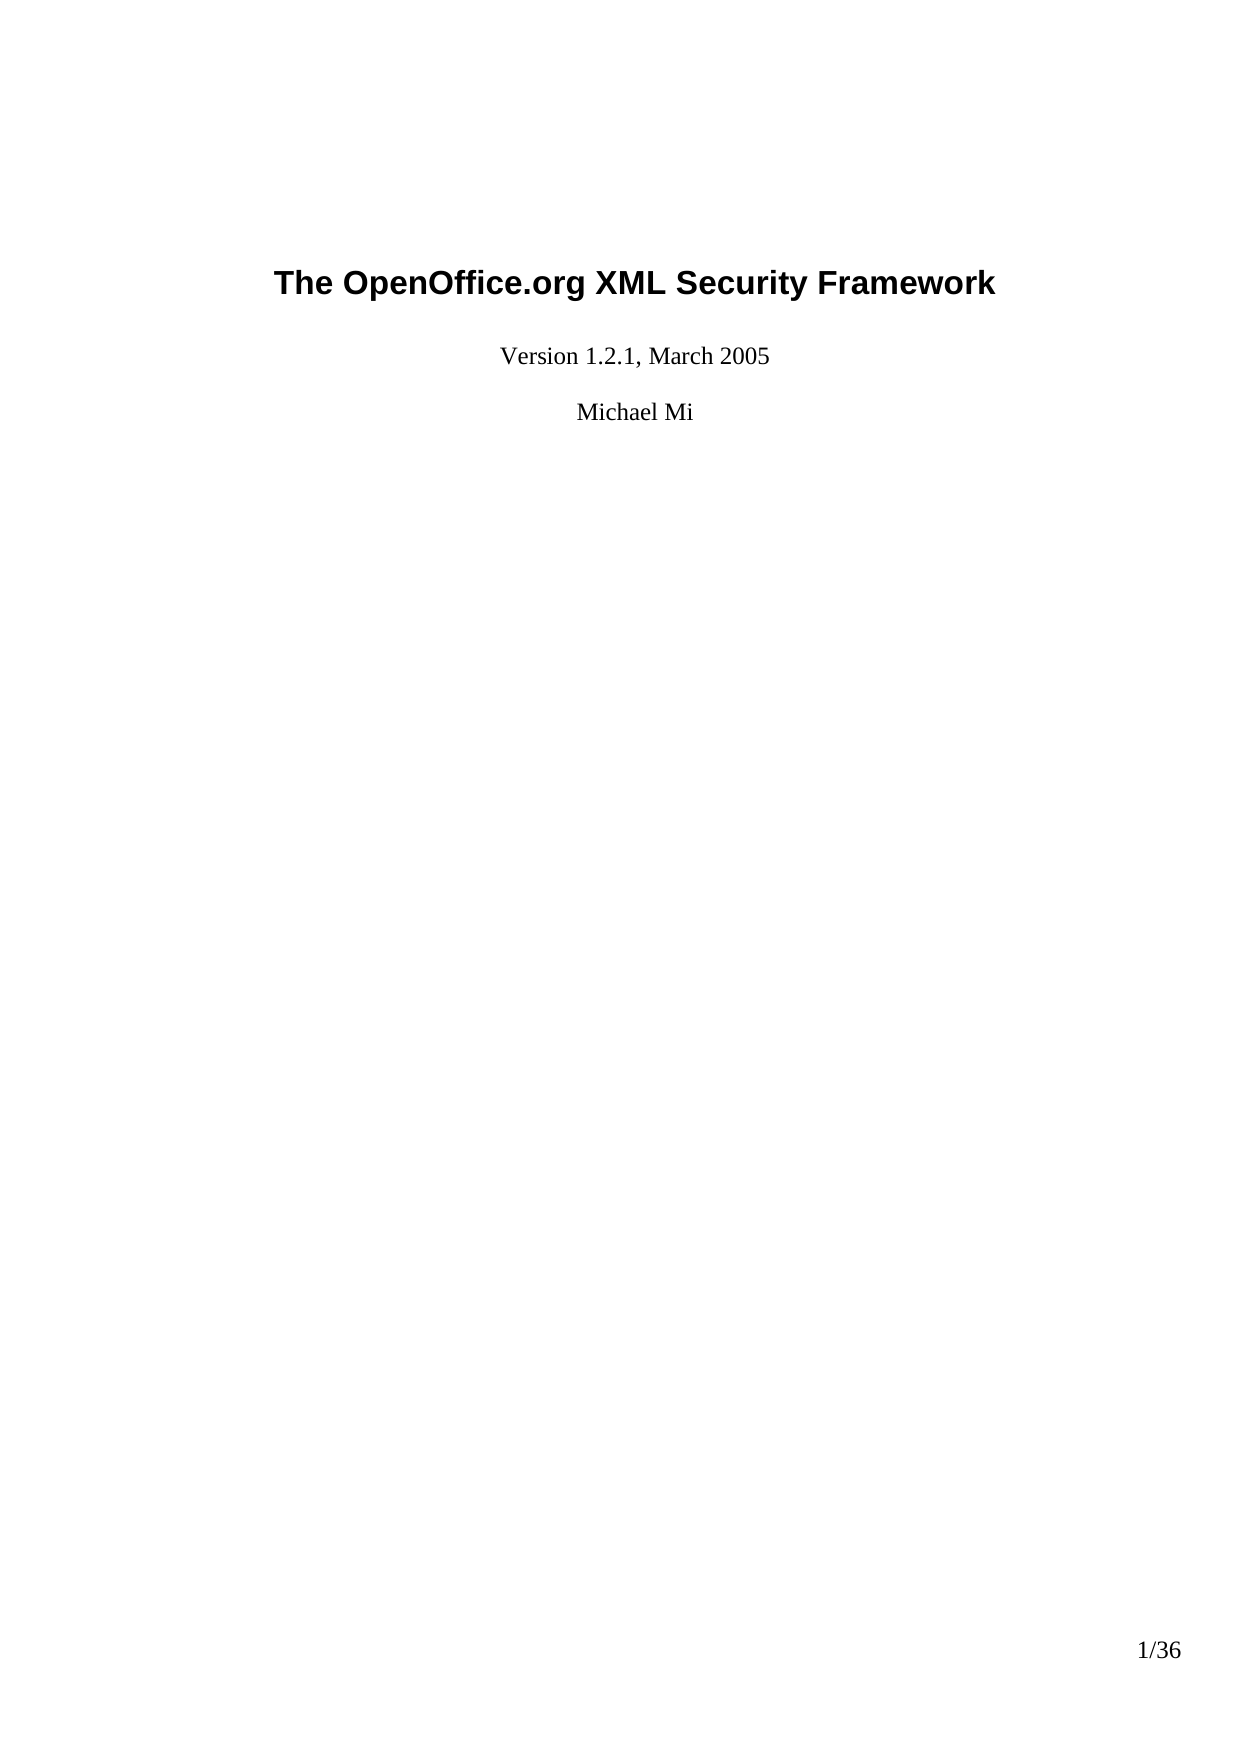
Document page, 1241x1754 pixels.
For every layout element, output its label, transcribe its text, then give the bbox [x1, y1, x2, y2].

text Michael Mi [88, 398, 1181, 426]
title The OpenOffice.org XML Security Framework [88, 263, 1181, 301]
text Version 1.2.1, March 2005 [88, 342, 1181, 369]
